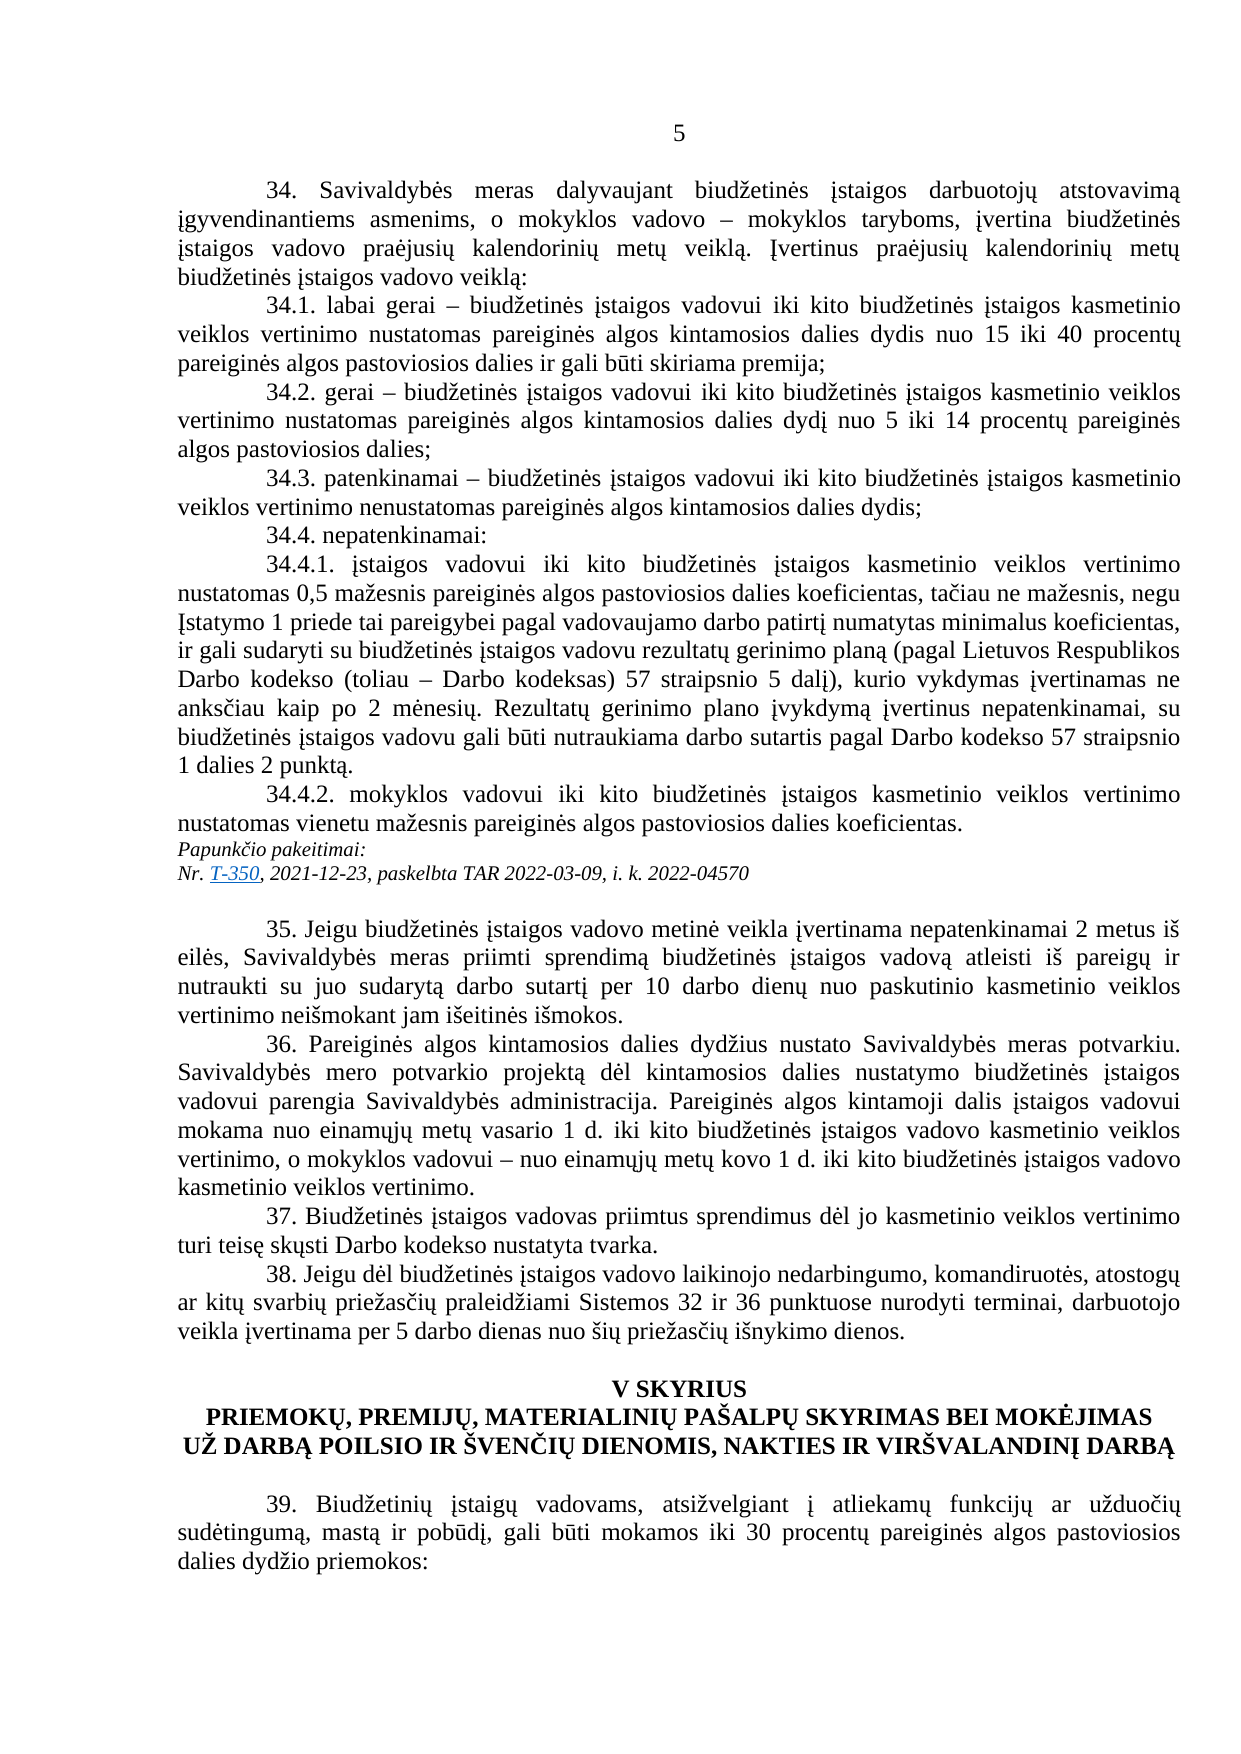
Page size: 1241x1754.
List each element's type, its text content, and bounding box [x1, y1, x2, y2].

text 34.3. patenkinamai – biudžetinės įstaigos vadovui iki kito biudžetinės įstaigos kasmetinio veiklos vertinimo nenustatomas pareiginės algos kintamosios dalies dydis; [177, 463, 1181, 521]
text 34.4.1. įstaigos vadovui iki kito biudžetinės įstaigos kasmetinio veiklos vertinimo nustatomas 0,5 mažesnis pareiginės algos pastoviosios dalies koeficientas, tačiau ne mažesnis, negu Įstatymo 1 priede tai pareigybei pagal vadovaujamo darbo patirtį numatytas minimalus koeficientas, ir gali sudaryti su biudžetinės įstaigos vadovu rezultatų gerinimo planą (pagal Lietuvos Respublikos Darbo kodekso (toliau – Darbo kodeksas) 57 straipsnio 5 dalį), kurio vykdymas įvertinamas ne anksčiau kaip po 2 mėnesių. Rezultatų gerinimo plano įvykdymą įvertinus nepatenkinamai, su biudžetinės įstaigos vadovu gali būti nutraukiama darbo sutartis pagal Darbo kodekso 57 straipsnio 1 dalies 2 punktą. [177, 549, 1181, 779]
text 34. Savivaldybės meras dalyvaujant biudžetinės įstaigos darbuotojų atstovavimą įgyvendinantiems asmenims, o mokyklos vadovo – mokyklos taryboms, įvertina biudžetinės įstaigos vadovo praėjusių kalendorinių metų veiklą. Įvertinus praėjusių kalendorinių metų biudžetinės įstaigos vadovo veiklą: [177, 176, 1181, 291]
text 34.4.2. mokyklos vadovui iki kito biudžetinės įstaigos kasmetinio veiklos vertinimo nustatomas vienetu mažesnis pareiginės algos pastoviosios dalies koeficientas. [177, 779, 1181, 837]
text 39. Biudžetinių įstaigų vadovams, atsižvelgiant į atliekamų funkcijų ar užduočių sudėtingumą, mastą ir pobūdį, gali būti mokamos iki 30 procentų pareiginės algos pastoviosios dalies dydžio priemokos: [177, 1489, 1181, 1575]
text Papunkčio pakeitimai: [177, 837, 1181, 861]
text 35. Jeigu biudžetinės įstaigos vadovo metinė veikla įvertinama nepatenkinamai 2 metus iš eilės, Savivaldybės meras priimti sprendimą biudžetinės įstaigos vadovą atleisti iš pareigų ir nutraukti su juo sudarytą darbo sutartį per 10 darbo dienų nuo paskutinio kasmetinio veiklos vertinimo neišmokant jam išeitinės išmokos. [177, 914, 1181, 1029]
text 34.4. nepatenkinamai: [177, 521, 1181, 549]
text 34.2. gerai – biudžetinės įstaigos vadovui iki kito biudžetinės įstaigos kasmetinio veiklos vertinimo nustatomas pareiginės algos kintamosios dalies dydį nuo 5 iki 14 procentų pareiginės algos pastoviosios dalies; [177, 377, 1181, 463]
text Nr. T-350, 2021-12-23, paskelbta TAR 2022-03-09, i. k. 2022-04570 [177, 861, 1181, 885]
text UŽ DARBĄ POILSIO IR ŠVENČIŲ DIENOMIS, NAKTIES IR VIRŠVALANDINĮ DARBĄ [177, 1431, 1181, 1460]
text 37. Biudžetinės įstaigos vadovas priimtus sprendimus dėl jo kasmetinio veiklos vertinimo turi teisę skųsti Darbo kodekso nustatyta tvarka. [177, 1201, 1181, 1259]
text 36. Pareiginės algos kintamosios dalies dydžius nustato Savivaldybės meras potvarkiu. Savivaldybės mero potvarkio projektą dėl kintamosios dalies nustatymo biudžetinės įstaigos vadovui parengia Savivaldybės administracija. Pareiginės algos kintamoji dalis įstaigos vadovui mokama nuo einamųjų metų vasario 1 d. iki kito biudžetinės įstaigos vadovo kasmetinio veiklos vertinimo, o mokyklos vadovui – nuo einamųjų metų kovo 1 d. iki kito biudžetinės įstaigos vadovo kasmetinio veiklos vertinimo. [177, 1029, 1181, 1201]
text V SKYRIUS [177, 1374, 1181, 1402]
text PRIEMOKŲ, PREMIJŲ, MATERIALINIŲ PAŠALPŲ SKYRIMAS BEI MOKĖJIMAS [177, 1402, 1181, 1431]
text 38. Jeigu dėl biudžetinės įstaigos vadovo laikinojo nedarbingumo, komandiruotės, atostogų ar kitų svarbių priežasčių praleidžiami Sistemos 32 ir 36 punktuose nurodyti terminai, darbuotojo veikla įvertinama per 5 darbo dienas nuo šių priežasčių išnykimo dienos. [177, 1259, 1181, 1345]
text 34.1. labai gerai – biudžetinės įstaigos vadovui iki kito biudžetinės įstaigos kasmetinio veiklos vertinimo nustatomas pareiginės algos kintamosios dalies dydis nuo 15 iki 40 procentų pareiginės algos pastoviosios dalies ir gali būti skiriama premija; [177, 291, 1181, 377]
